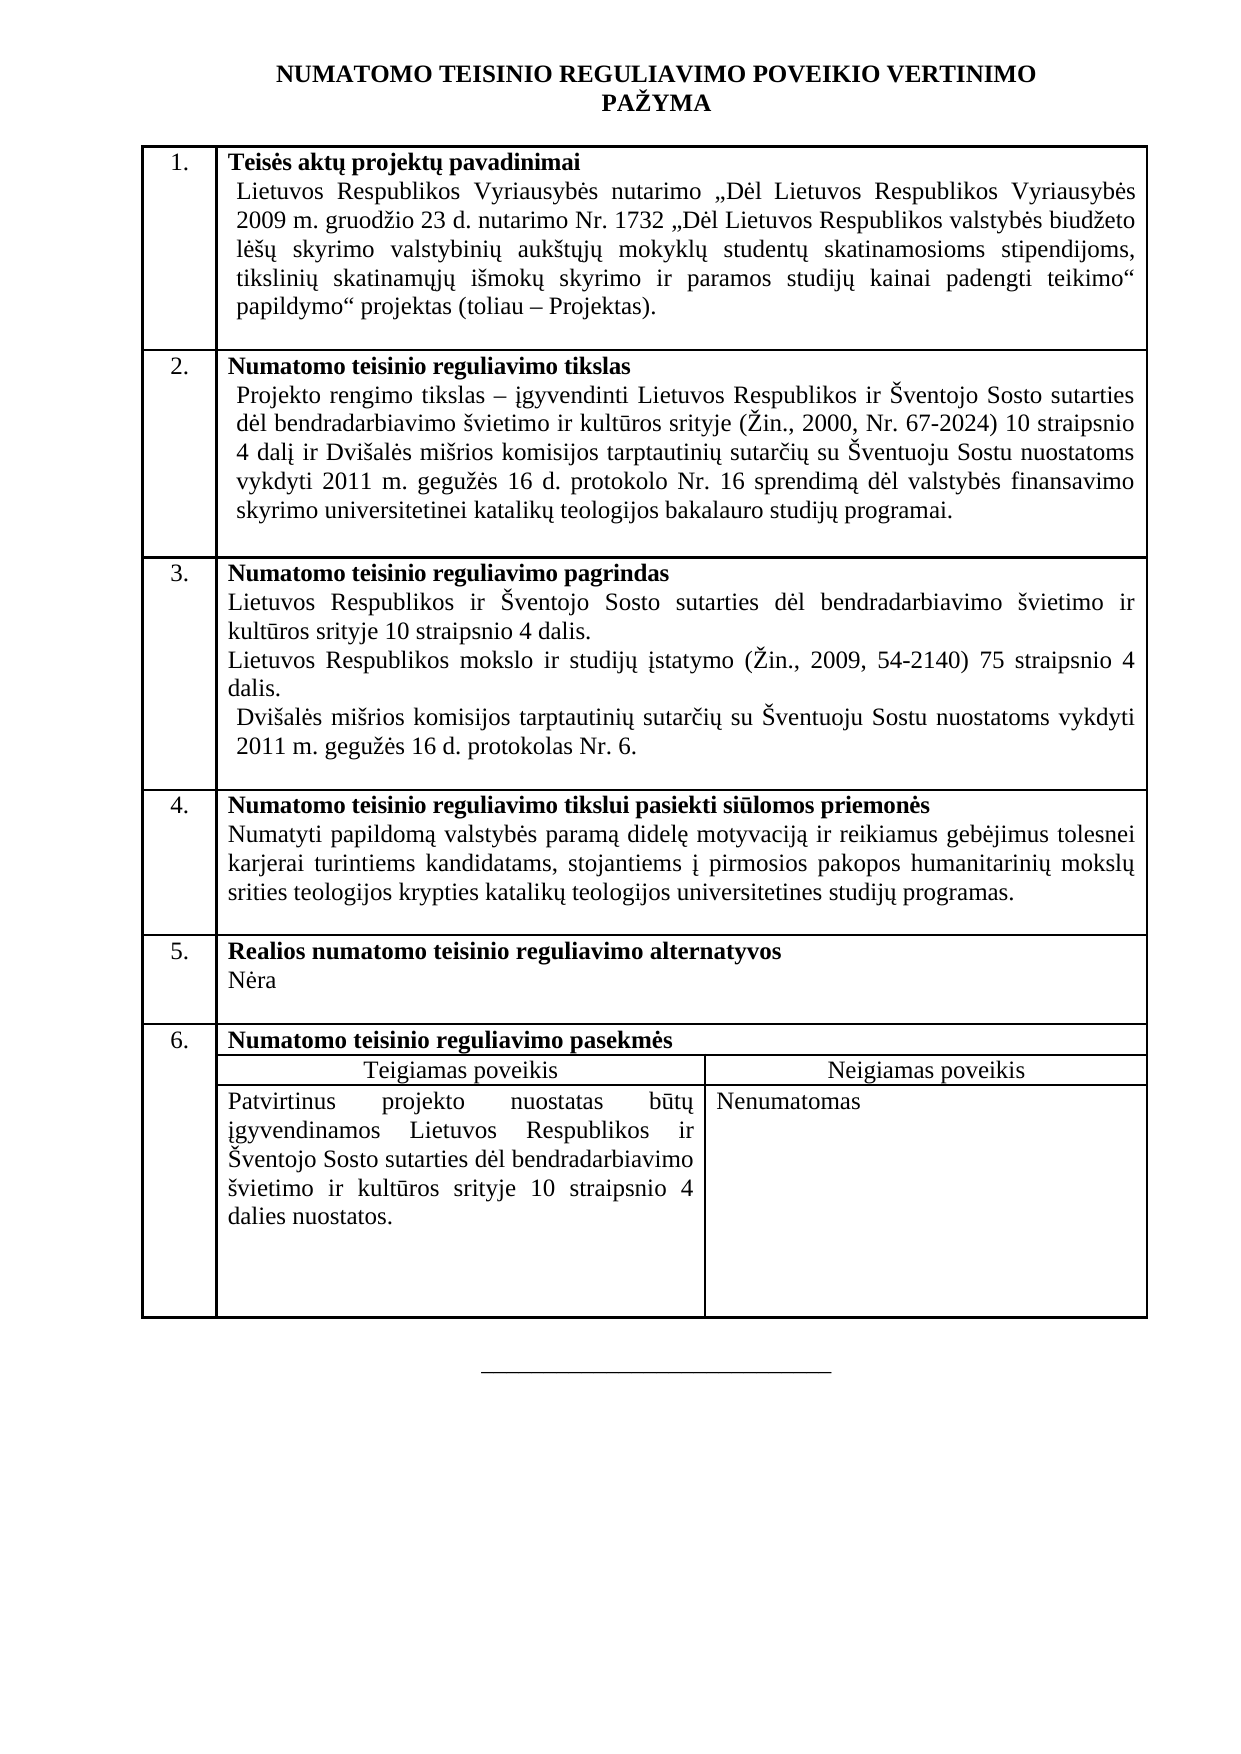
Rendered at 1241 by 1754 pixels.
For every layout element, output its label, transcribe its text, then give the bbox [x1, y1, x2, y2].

text NUMATOMO TEISINIO REGULIAVIMO poveikio vertinimo [131, 59, 1181, 88]
table_header Teisės aktų projektų pavadinimai Lietuvos Respublikos Vyriausybės nutarimo „Dėl Lietuvos Respublikos Vyriausybės 2009 m. gruodžio 23 d. nutarimo Nr. 1732 „Dėl Lietuvos Respublikos valstybės biudžeto lėšų skyrimo valstybinių aukštųjų mokyklų studentų skatinamosioms stipendijoms, tikslinių skatinamųjų išmokų skyrimo ir paramos studijų kainai padengti teikimo“ papildymo“ projektas (toliau – Projektas). [218, 148, 1146, 349]
table_header 1. [144, 148, 215, 349]
table_cell Patvirtinus projekto nuostatas būtų įgyvendinamos Lietuvos Respublikos ir Šventojo Sosto sutarties dėl bendradarbiavimo švietimo ir kultūros srityje 10 straipsnio 4 dalies nuostatos. [218, 1086, 704, 1316]
table_cell Numatomo teisinio reguliavimo tikslui pasiekti siūlomos priemonės Numatyti papildomą valstybės paramą didelę motyvaciją ir reikiamus gebėjimus tolesnei karjerai turintiems kandidatams, stojantiems į pirmosios pakopos humanitarinių mokslų srities teologijos krypties katalikų teologijos universitetines studijų programas. [218, 791, 1146, 934]
table_cell 4. [144, 791, 215, 934]
table_cell 3. [144, 559, 215, 788]
table_cell Teigiamas poveikis [218, 1056, 704, 1084]
table_cell 5. [144, 936, 215, 1023]
table_cell Numatomo teisinio reguliavimo pasekmės [218, 1025, 1146, 1053]
table_cell 2. [144, 351, 215, 556]
text pažyma [131, 88, 1181, 117]
table_cell Neigiamas poveikis [706, 1056, 1146, 1084]
table_cell Numatomo teisinio reguliavimo pagrindas Lietuvos Respublikos ir Šventojo Sosto sutarties dėl bendradarbiavimo švietimo ir kultūros srityje 10 straipsnio 4 dalis. Lietuvos Respublikos mokslo ir studijų įstatymo (Žin., 2009, 54-2140) 75 straipsnio 4 dalis. Dvišalės mišrios komisijos tarptautinių sutarčių su Šventuoju Sostu nuostatoms vykdyti 2011 m. gegužės 16 d. protokolas Nr. 6. [218, 559, 1146, 788]
table_cell 6. [144, 1025, 215, 1316]
table_cell Realios numatomo teisinio reguliavimo alternatyvos Nėra [218, 936, 1146, 1023]
table_cell Numatomo teisinio reguliavimo tikslas Projekto rengimo tikslas – įgyvendinti Lietuvos Respublikos ir Šventojo Sosto sutarties dėl bendradarbiavimo švietimo ir kultūros srityje (Žin., 2000, Nr. 67-2024) 10 straipsnio 4 dalį ir Dvišalės mišrios komisijos tarptautinių sutarčių su Šventuoju Sostu nuostatoms vykdyti 2011 m. gegužės 16 d. protokolo Nr. 16 sprendimą dėl valstybės finansavimo skyrimo universitetinei katalikų teologijos bakalauro studijų programai. [218, 351, 1146, 556]
table_cell Nenumatomas [706, 1086, 1146, 1316]
text ____________________________ [131, 1347, 1181, 1376]
